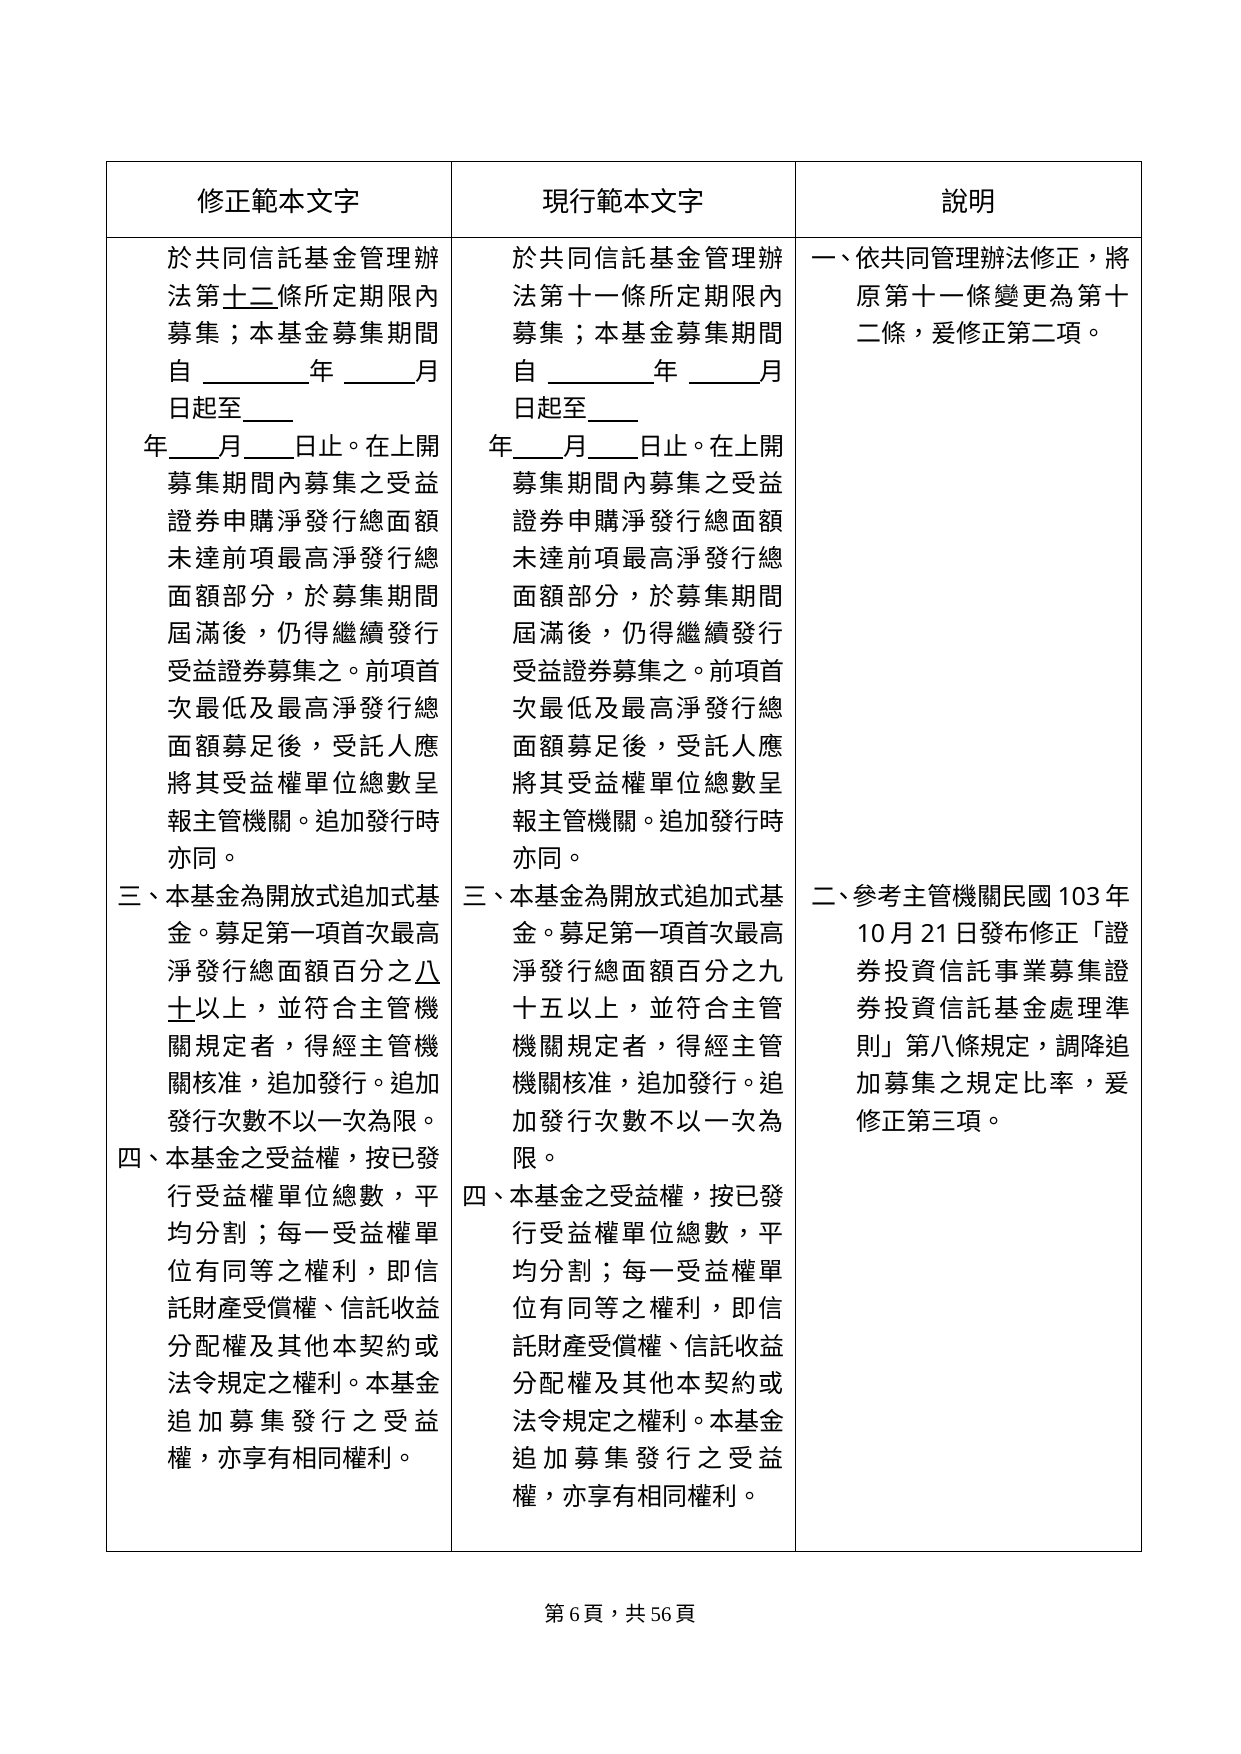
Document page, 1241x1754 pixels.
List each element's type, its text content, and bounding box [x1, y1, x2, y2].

table_header 現行範本文字 [452, 162, 795, 237]
table_header 修正範本文字 [107, 162, 451, 237]
table_header 說明 [796, 162, 1141, 237]
table_cell 於共同信託基金管理辦法第十一條所定期限內募集；本基金募集期間自 年 月 日起至 年 月 日止。在上開募集期間內募集之受益證券申購淨發行總面額未達前項最高淨發行總面額部分，於募集期間屆滿後，仍得繼續發行受益證券募集之。前項首次最低及最高淨發行總面額募足後，受託人應將其受益權單位總數呈報主管機關。追加發行時亦同。 三、本基金為開放式追加式基金。募足第一項首次最高淨發行總面額百分之九十五以上，並符合主管機關規定者，得經主管機關核准，追加發行。追加發行次數不以一次為限。 四、本基金之受益權，按已發行受益權單位總數，平均分割；每一受益權單位有同等之權利，即信託財產受償權、信託收益分配權及其他本契約或法令規定之權利。本基金追加募集發行之受益權，亦享有相同權利。 [452, 238, 795, 1551]
table_cell 一、依共同管理辦法修正，將原第十一條變更為第十二條，爰修正第二項。 二、參考主管機關民國103年10月21日發布修正「證券投資信託事業募集證券投資信託基金處理準則」第八條規定，調降追加募集之規定比率，爰修正第三項。 [796, 238, 1141, 1551]
table_cell 於共同信託基金管理辦法第十二條所定期限內募集；本基金募集期間自 年 月 日起至 年 月 日止。在上開募集期間內募集之受益證券申購淨發行總面額未達前項最高淨發行總面額部分，於募集期間屆滿後，仍得繼續發行受益證券募集之。前項首次最低及最高淨發行總面額募足後，受託人應將其受益權單位總數呈報主管機關。追加發行時亦同。 三、本基金為開放式追加式基金。募足第一項首次最高淨發行總面額百分之八十以上，並符合主管機關規定者，得經主管機關核准，追加發行。追加發行次數不以一次為限。 四、本基金之受益權，按已發行受益權單位總數，平均分割；每一受益權單位有同等之權利，即信託財產受償權、信託收益分配權及其他本契約或法令規定之權利。本基金追加募集發行之受益權，亦享有相同權利。 [107, 238, 451, 1551]
